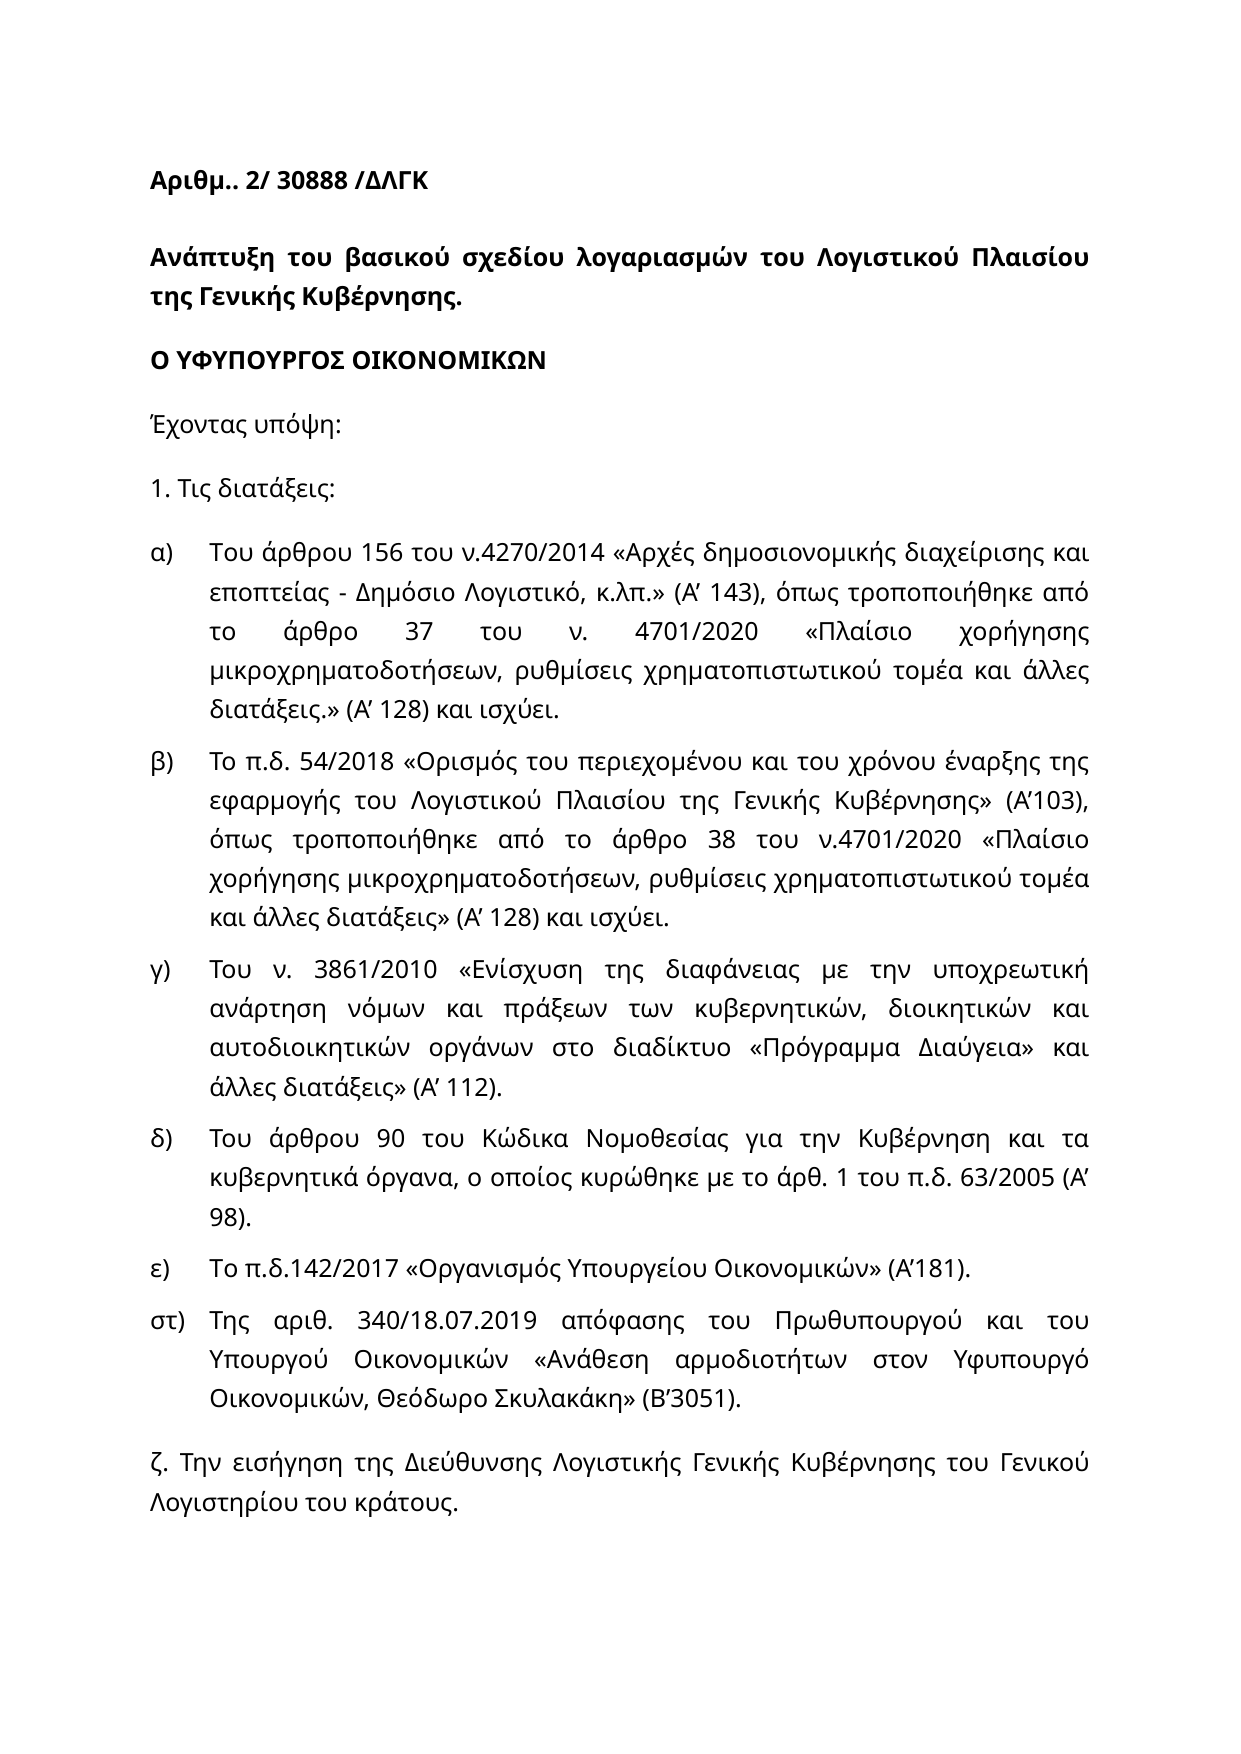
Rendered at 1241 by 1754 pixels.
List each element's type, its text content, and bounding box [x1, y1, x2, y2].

list γ) Του ν. 3861/2010 «Ενίσχυση της διαφάνειας με την υποχρεωτική ανάρτηση νόμων και πράξεων των κυβερνητικών, διοικητικών και αυτοδιοικητικών οργάνων στο διαδίκτυο «Πρόγραμμα Διαύγεια» και άλλες διατάξεις» (Α’ 112). [150, 952, 1090, 1103]
list δ) Του άρθρου 90 του Κώδικα Νομοθεσίας για την Κυβέρνηση και τα κυβερνητικά όργανα, ο οποίος κυρώθηκε με το άρθ. 1 του π.δ. 63/2005 (Α’ 98). [150, 1121, 1090, 1233]
list α) Tου άρθρου 156 του ν.4270/2014 «Αρχές δημοσιονομικής διαχείρισης και εποπτείας - Δημόσιο Λογιστικό, κ.λπ.» (Α’ 143), όπως τροποποιήθηκε από το άρθρο 37 του ν. 4701/2020 «Πλαίσιο χορήγησης μικροχρηματοδοτήσεων, ρυθμίσεις χρηματοπιστωτικού τομέα και άλλες διατάξεις.» (Α’ 128) και ισχύει. [150, 535, 1090, 726]
text Ο ΥΦΥΠΟΥΡΓΟΣ ΟΙΚΟΝΟΜΙΚΩΝ [150, 342, 1090, 377]
list β) Το π.δ. 54/2018 «Ορισμός του περιεχομένου και του χρόνου έναρξης της εφαρμογής του Λογιστικού Πλαισίου της Γενικής Κυβέρνησης» (Α’103), όπως τροποποιήθηκε από το άρθρο 38 του ν.4701/2020 «Πλαίσιο χορήγησης μικροχρηματοδοτήσεων, ρυθμίσεις χρηματοπιστωτικού τομέα και άλλες διατάξεις» (Α’ 128) και ισχύει. [150, 743, 1090, 934]
text 1. Τις διατάξεις: [150, 471, 1090, 505]
text Ανάπτυξη του βασικού σχεδίου λογαριασμών του Λογιστικού Πλαισίου της Γενικής Κυβέρνησης. [150, 239, 1090, 312]
text ζ. Την εισήγηση της Διεύθυνσης Λογιστικής Γενικής Κυβέρνησης του Γενικού Λογιστηρίου του κράτους. [150, 1445, 1090, 1518]
text Έχοντας υπόψη: [150, 407, 1090, 441]
title Αριθμ.. 2/ 30888 /ΔΛΓΚ [150, 162, 1090, 197]
list στ) Της αριθ. 340/18.07.2019 απόφασης του Πρωθυπουργού και του Υπουργού Οικονομικών «Ανάθεση αρμοδιοτήτων στον Υφυπουργό Οικονομικών, Θεόδωρο Σκυλακάκη» (Β’3051). [150, 1302, 1090, 1415]
list ε) Tο π.δ.142/2017 «Οργανισμός Υπουργείου Οικονομικών» (Α’181). [150, 1251, 1090, 1285]
